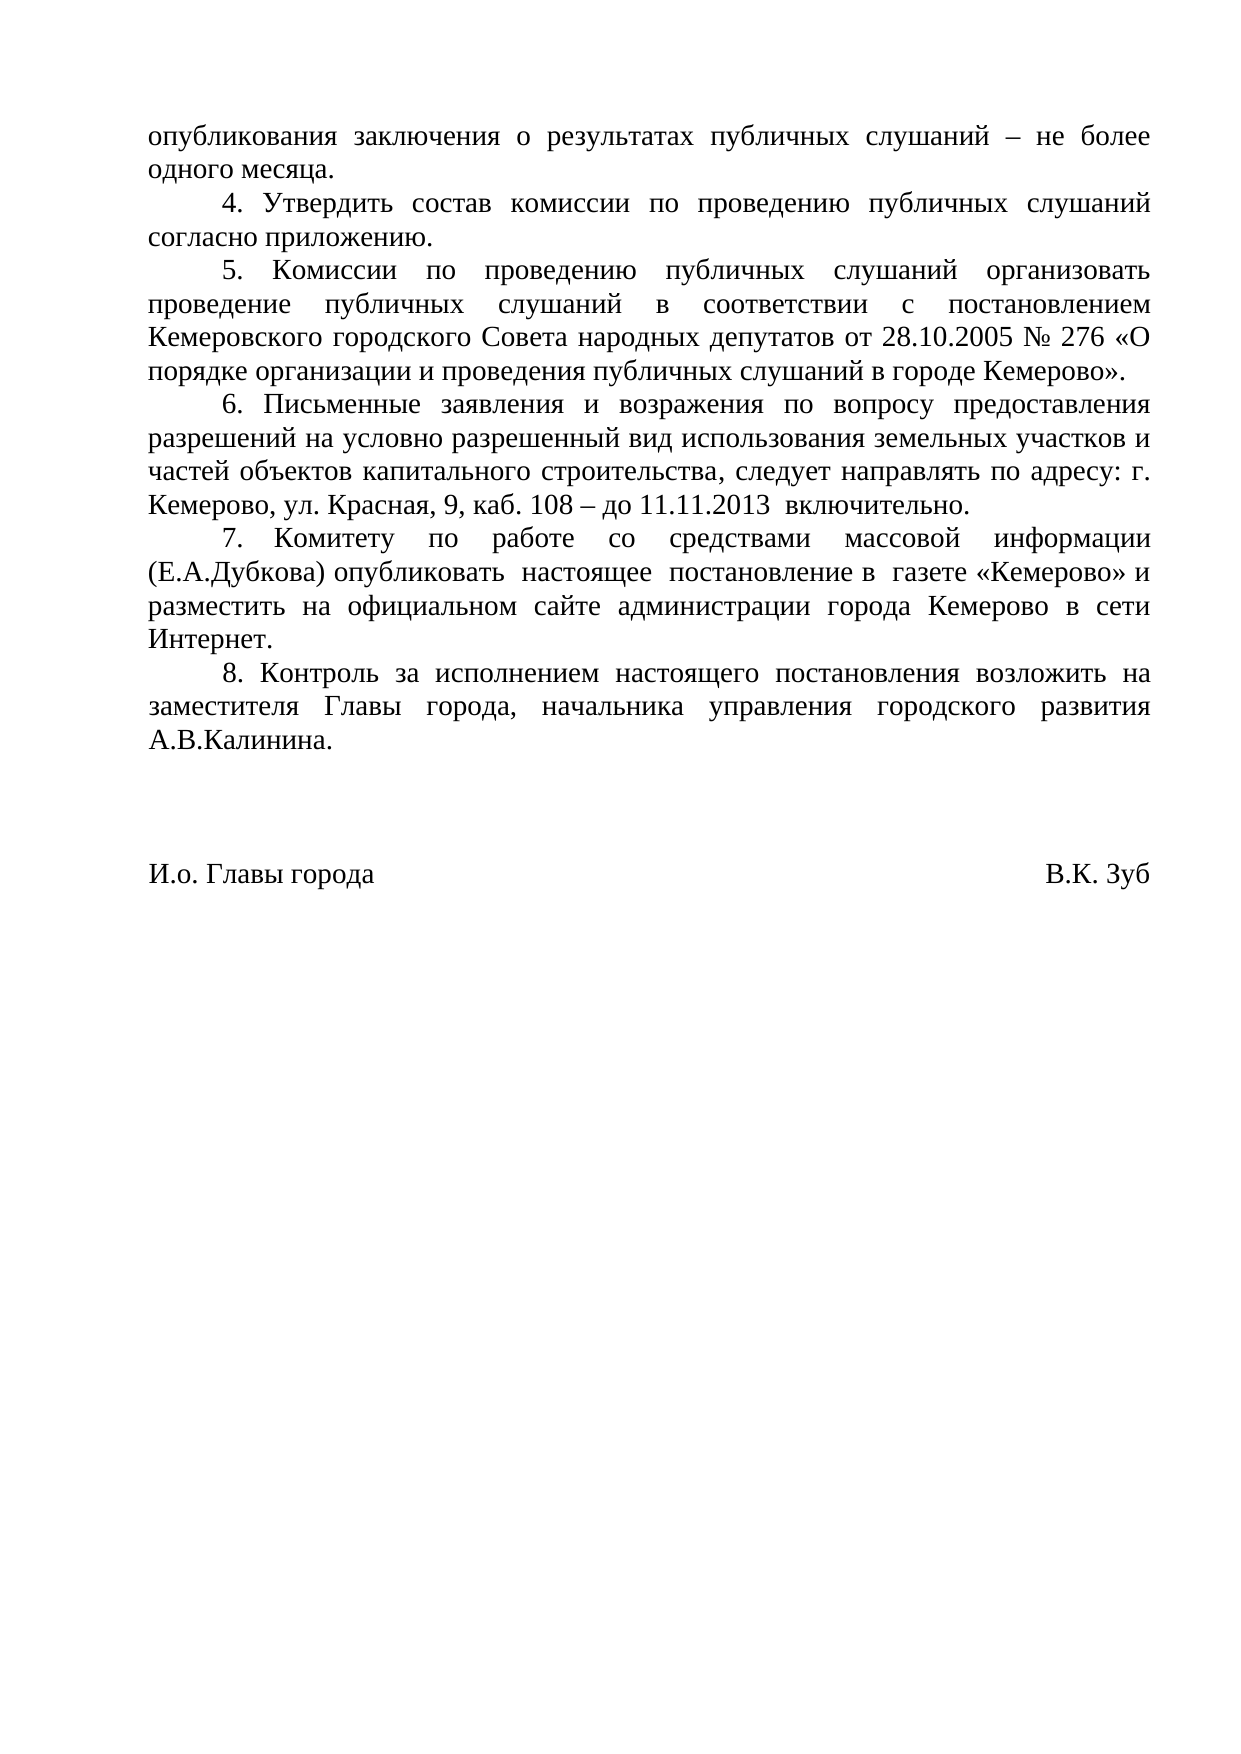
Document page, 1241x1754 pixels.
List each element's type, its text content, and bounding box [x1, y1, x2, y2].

text 4. Утвердить состав комиссии по проведению публичных слушаний согласно приложению. [148, 185, 1152, 252]
text 8. Контроль за исполнением настоящего постановления возложить на заместителя Главы города, начальника управления городского развития А.В.Калинина. [148, 655, 1152, 755]
text 6. Письменные заявления и возражения по вопросу предоставления разрешений на условно разрешенный вид использования земельных участков и частей объектов капитального строительства, следует направлять по адресу: г. Кемерово, ул. Красная, 9, каб. 108 – до 11.11.2013 включительно. [148, 386, 1152, 521]
text опубликования заключения о результатах публичных слушаний – не более одного месяца. [148, 118, 1152, 185]
text И.о. Главы города В.К. Зуб [148, 856, 1152, 889]
text 7. Комитету по работе со средствами массовой информации (Е.А.Дубкова) опубликовать настоящее постановление в газете «Кемерово» и разместить на официальном сайте администрации города Кемерово в сети Интернет. [148, 521, 1152, 655]
text 5. Комиссии по проведению публичных слушаний организовать проведение публичных слушаний в соответствии с постановлением Кемеровского городского Совета народных депутатов от 28.10.2005 № 276 «О порядке организации и проведения публичных слушаний в городе Кемерово». [148, 252, 1152, 386]
